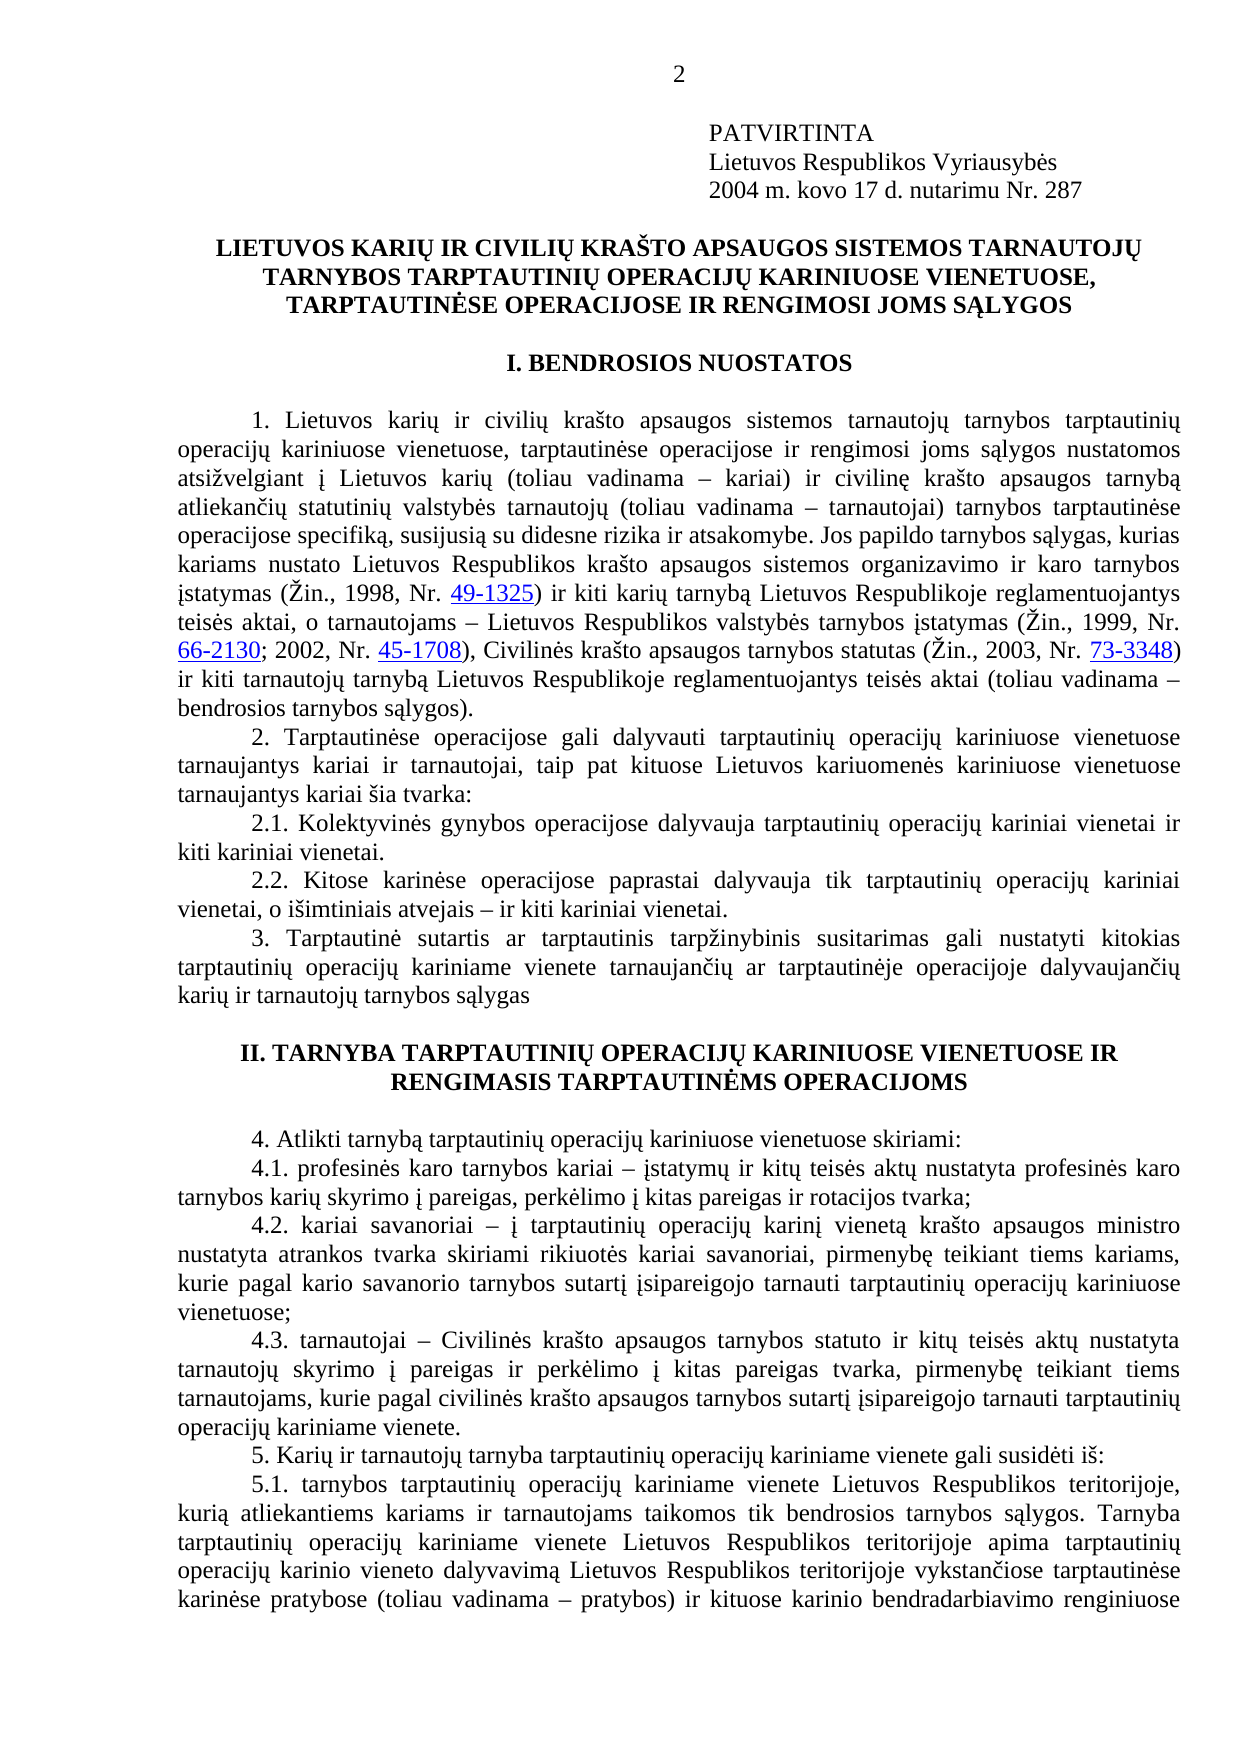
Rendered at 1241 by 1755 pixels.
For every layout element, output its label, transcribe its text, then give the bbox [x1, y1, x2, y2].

text 2.2. Kitose karinėse operacijose paprastai dalyvauja tik tarptautinių operacijų kariniai vienetai, o išimtiniais atvejais – ir kiti kariniai vienetai. [177, 866, 1181, 923]
text 2004 m. kovo 17 d. nutarimu Nr. 287 [177, 176, 1181, 204]
text I. BENDROSIOS NUOSTATOS [177, 348, 1181, 377]
text 4.2. kariai savanoriai – į tarptautinių operacijų karinį vienetą krašto apsaugos ministro nustatyta atrankos tvarka skiriami rikiuotės kariai savanoriai, pirmenybę teikiant tiems kariams, kurie pagal kario savanorio tarnybos sutartį įsipareigojo tarnauti tarptautinių operacijų kariniuose vienetuose; [177, 1211, 1181, 1326]
text 4.3. tarnautojai – Civilinės krašto apsaugos tarnybos statuto ir kitų teisės aktų nustatyta tarnautojų skyrimo į pareigas ir perkėlimo į kitas pareigas tvarka, pirmenybę teikiant tiems tarnautojams, kurie pagal civilinės krašto apsaugos tarnybos sutartį įsipareigojo tarnauti tarptautinių operacijų kariniame vienete. [177, 1326, 1181, 1441]
text 1. Lietuvos karių ir civilių krašto apsaugos sistemos tarnautojų tarnybos tarptautinių operacijų kariniuose vienetuose, tarptautinėse operacijose ir rengimosi joms sąlygos nustatomos atsižvelgiant į Lietuvos karių (toliau vadinama – kariai) ir civilinę krašto apsaugos tarnybą atliekančių statutinių valstybės tarnautojų (toliau vadinama – tarnautojai) tarnybos tarptautinėse operacijose specifiką, susijusią su didesne rizika ir atsakomybe. Jos papildo tarnybos sąlygas, kurias kariams nustato Lietuvos Respublikos krašto apsaugos sistemos organizavimo ir karo tarnybos įstatymas (Žin., 1998, Nr. 49-1325) ir kiti karių tarnybą Lietuvos Respublikoje reglamentuojantys teisės aktai, o tarnautojams – Lietuvos Respublikos valstybės tarnybos įstatymas (Žin., 1999, Nr. 66-2130; 2002, Nr. 45-1708), Civilinės krašto apsaugos tarnybos statutas (Žin., 2003, Nr. 73-3348) ir kiti tarnautojų tarnybą Lietuvos Respublikoje reglamentuojantys teisės aktai (toliau vadinama – bendrosios tarnybos sąlygos). [177, 406, 1181, 722]
text 4. Atlikti tarnybą tarptautinių operacijų kariniuose vienetuose skiriami: [177, 1124, 1181, 1153]
text 3. Tarptautinė sutartis ar tarptautinis tarpžinybinis susitarimas gali nustatyti kitokias tarptautinių operacijų kariniame vienete tarnaujančių ar tarptautinėje operacijoje dalyvaujančių karių ir tarnautojų tarnybos sąlygas [177, 923, 1181, 1009]
text 5. Karių ir tarnautojų tarnyba tarptautinių operacijų kariniame vienete gali susidėti iš: [177, 1441, 1181, 1469]
text 5.1. tarnybos tarptautinių operacijų kariniame vienete Lietuvos Respublikos teritorijoje, kurią atliekantiems kariams ir tarnautojams taikomos tik bendrosios tarnybos sąlygos. Tarnyba tarptautinių operacijų kariniame vienete Lietuvos Respublikos teritorijoje apima tarptautinių operacijų karinio vieneto dalyvavimą Lietuvos Respublikos teritorijoje vykstančiose tarptautinėse karinėse pratybose (toliau vadinama – pratybos) ir kituose karinio bendradarbiavimo renginiuose [177, 1469, 1181, 1613]
text 4.1. profesinės karo tarnybos kariai – įstatymų ir kitų teisės aktų nustatyta profesinės karo tarnybos karių skyrimo į pareigas, perkėlimo į kitas pareigas ir rotacijos tvarka; [177, 1153, 1181, 1211]
text Lietuvos Respublikos Vyriausybės [177, 147, 1181, 176]
text LIETUVOS KARIŲ IR CIVILIŲ KRAŠTO APSAUGOS SISTEMOS TARNAUTOJŲ TARNYBOS TARPTAUTINIŲ OPERACIJŲ KARINIUOSE VIENETUOSE, TARPTAUTINĖSE OPERACIJOSE IR RENGIMOSI JOMS SĄLYGOS [177, 233, 1181, 319]
text II. TARNYBA TARPTAUTINIŲ OPERACIJŲ KARINIUOSE VIENETUOSE IR RENGIMASIS TARPTAUTINĖMS OPERACIJOMS [177, 1038, 1181, 1096]
text 2.1. Kolektyvinės gynybos operacijose dalyvauja tarptautinių operacijų kariniai vienetai ir kiti kariniai vienetai. [177, 808, 1181, 866]
text PATVIRTINTA [709, 118, 1181, 147]
text 2. Tarptautinėse operacijose gali dalyvauti tarptautinių operacijų kariniuose vienetuose tarnaujantys kariai ir tarnautojai, taip pat kituose Lietuvos kariuomenės kariniuose vienetuose tarnaujantys kariai šia tvarka: [177, 722, 1181, 808]
